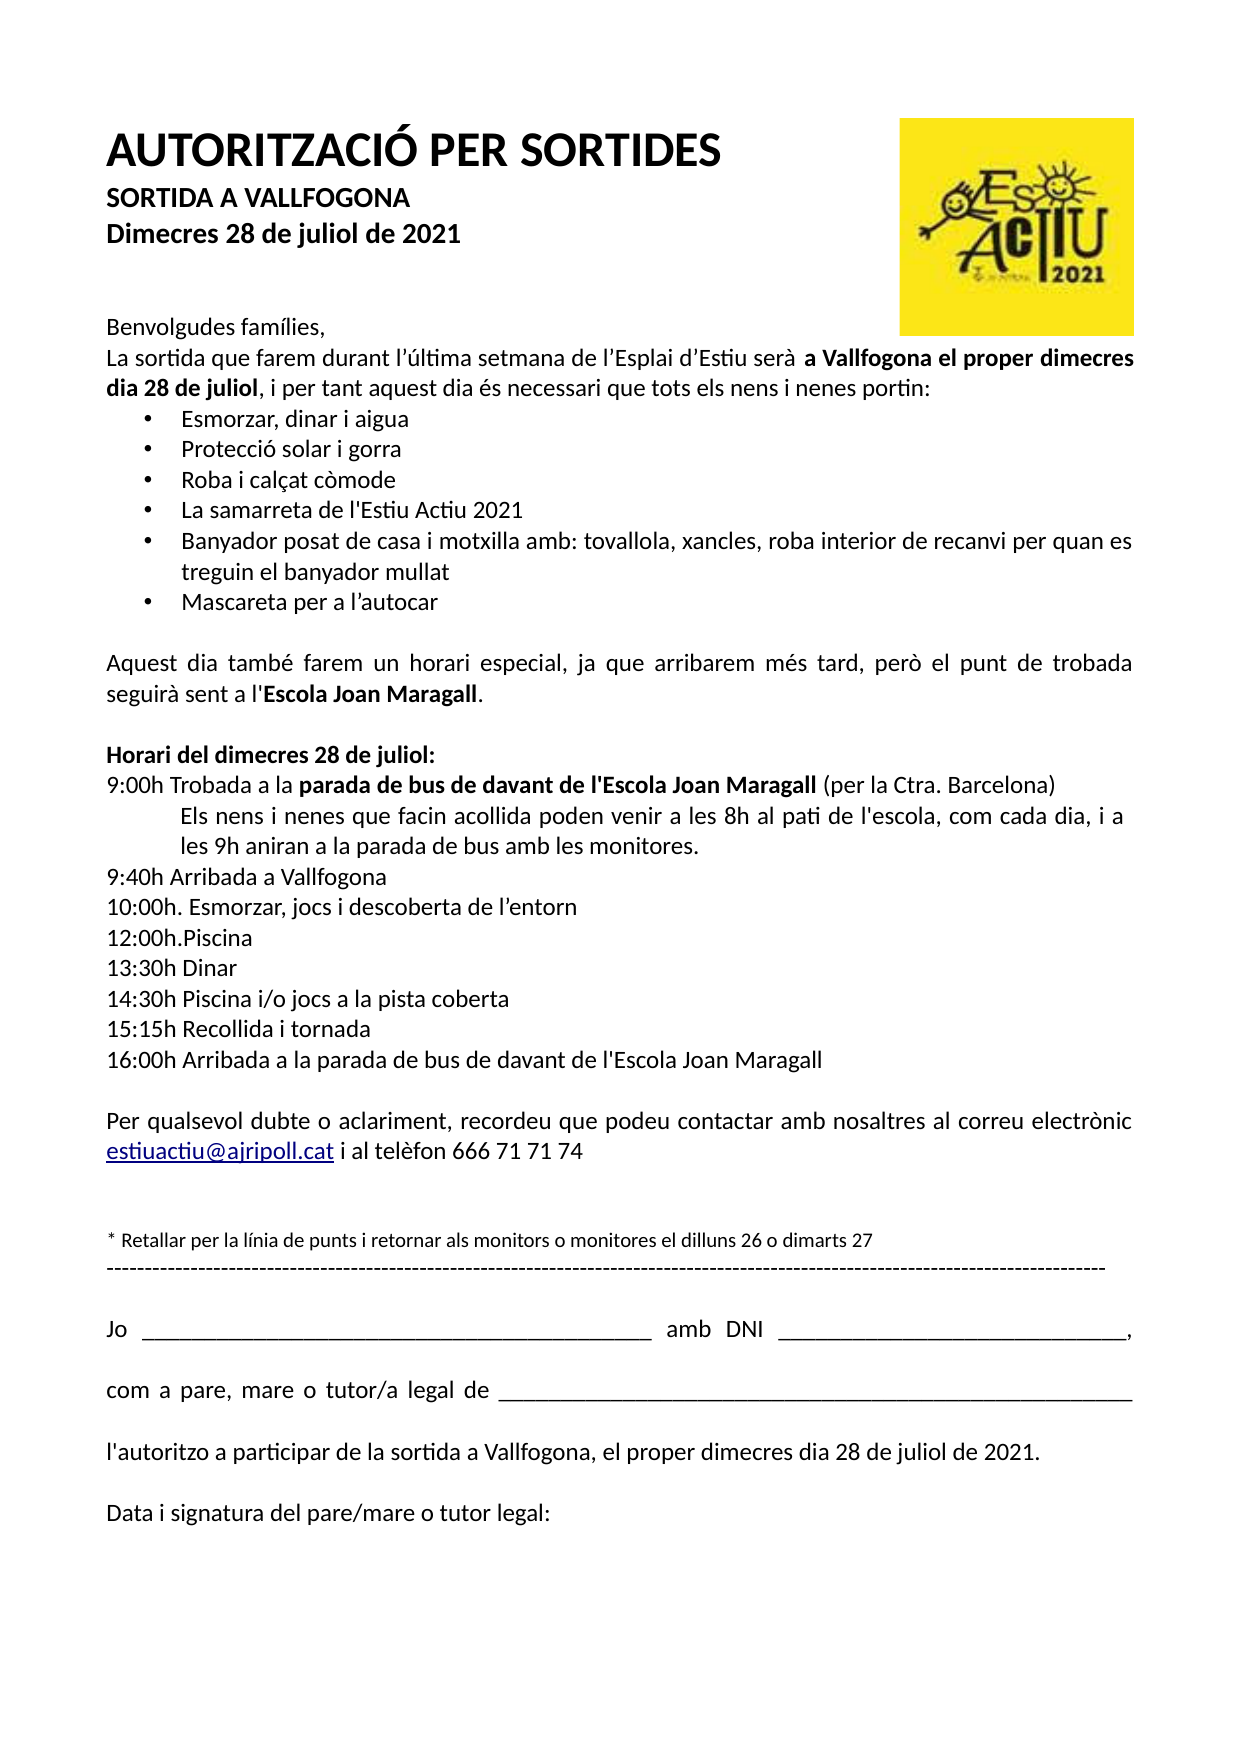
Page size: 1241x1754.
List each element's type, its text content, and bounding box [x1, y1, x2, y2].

list Roba i calçat còmode [144, 464, 1134, 494]
list Esmorzar, dinar i aigua [144, 403, 1134, 433]
text Els nens i nenes que facin acollida poden venir a les 8h al pati de l'escola, com cada dia, i a les 9h aniran a la parada de bus amb les monitores. [106, 800, 1134, 861]
text * Retallar per la línia de punts i retornar als monitors o monitores el dilluns 26 o dimarts 27 [106, 1227, 1134, 1252]
text AUTORITZACIÓ PER SORTIDES [106, 118, 899, 179]
text 15:15h Recollida i tornada [106, 1013, 1134, 1044]
list Banyador posat de casa i motxilla amb: tovallola, xancles, roba interior de recanvi per quan es treguin el banyador mullat [144, 525, 1134, 586]
text Per qualsevol dubte o aclariment, recordeu que podeu contactar amb nosaltres al correu electrònic estiuactiu@ajripoll.cat i al telèfon 666 71 71 74 [106, 1105, 1134, 1166]
text Aquest dia també farem un horari especial, ja que arribarem més tard, però el punt de trobada seguirà sent a l'Escola Joan Maragall. [106, 647, 1134, 708]
text Dimecres 28 de juliol de 2021 [106, 215, 899, 250]
text Benvolgudes famílies, [106, 311, 1134, 342]
text 14:30h Piscina i/o jocs a la pista coberta [106, 983, 1134, 1013]
text SORTIDA A VALLFOGONA [106, 179, 899, 215]
text 16:00h Arribada a la parada de bus de davant de l'Escola Joan Maragall [106, 1044, 1134, 1074]
text 12:00h.Piscina [106, 922, 1134, 952]
text Data i signatura del pare/mare o tutor legal: [106, 1497, 1134, 1527]
picture [899, 118, 1134, 336]
list Mascareta per a l’autocar [144, 586, 1134, 617]
text 9:40h Arribada a Vallfogona [106, 861, 1134, 891]
text 13:30h Dinar [106, 952, 1134, 983]
text La sortida que farem durant l’última setmana de l’Esplai d’Estiu serà a Vallfogona el proper dimecres dia 28 de juliol, i per tant aquest dia és necessari que tots els nens i nenes portin: [106, 342, 1134, 403]
text Jo _________________________________________ amb DNI ____________________________, com a pare, mare o tutor/a legal de ___________________________________________________ l'autoritzo a participar de la sortida a Vallfogona, el proper dimecres dia 28 de juliol de 2021. [106, 1313, 1134, 1466]
text 9:00h Trobada a la parada de bus de davant de l'Escola Joan Maragall (per la Ctra. Barcelona) [106, 769, 1134, 800]
list La samarreta de l'Estiu Actiu 2021 [144, 494, 1134, 525]
text 10:00h. Esmorzar, jocs i descoberta de l’entorn [106, 891, 1134, 922]
text Horari del dimecres 28 de juliol: [106, 739, 1134, 769]
text ----------------------------------------------------------------------------------------------------------------------------------- [106, 1252, 1134, 1283]
list Protecció solar i gorra [144, 433, 1134, 464]
